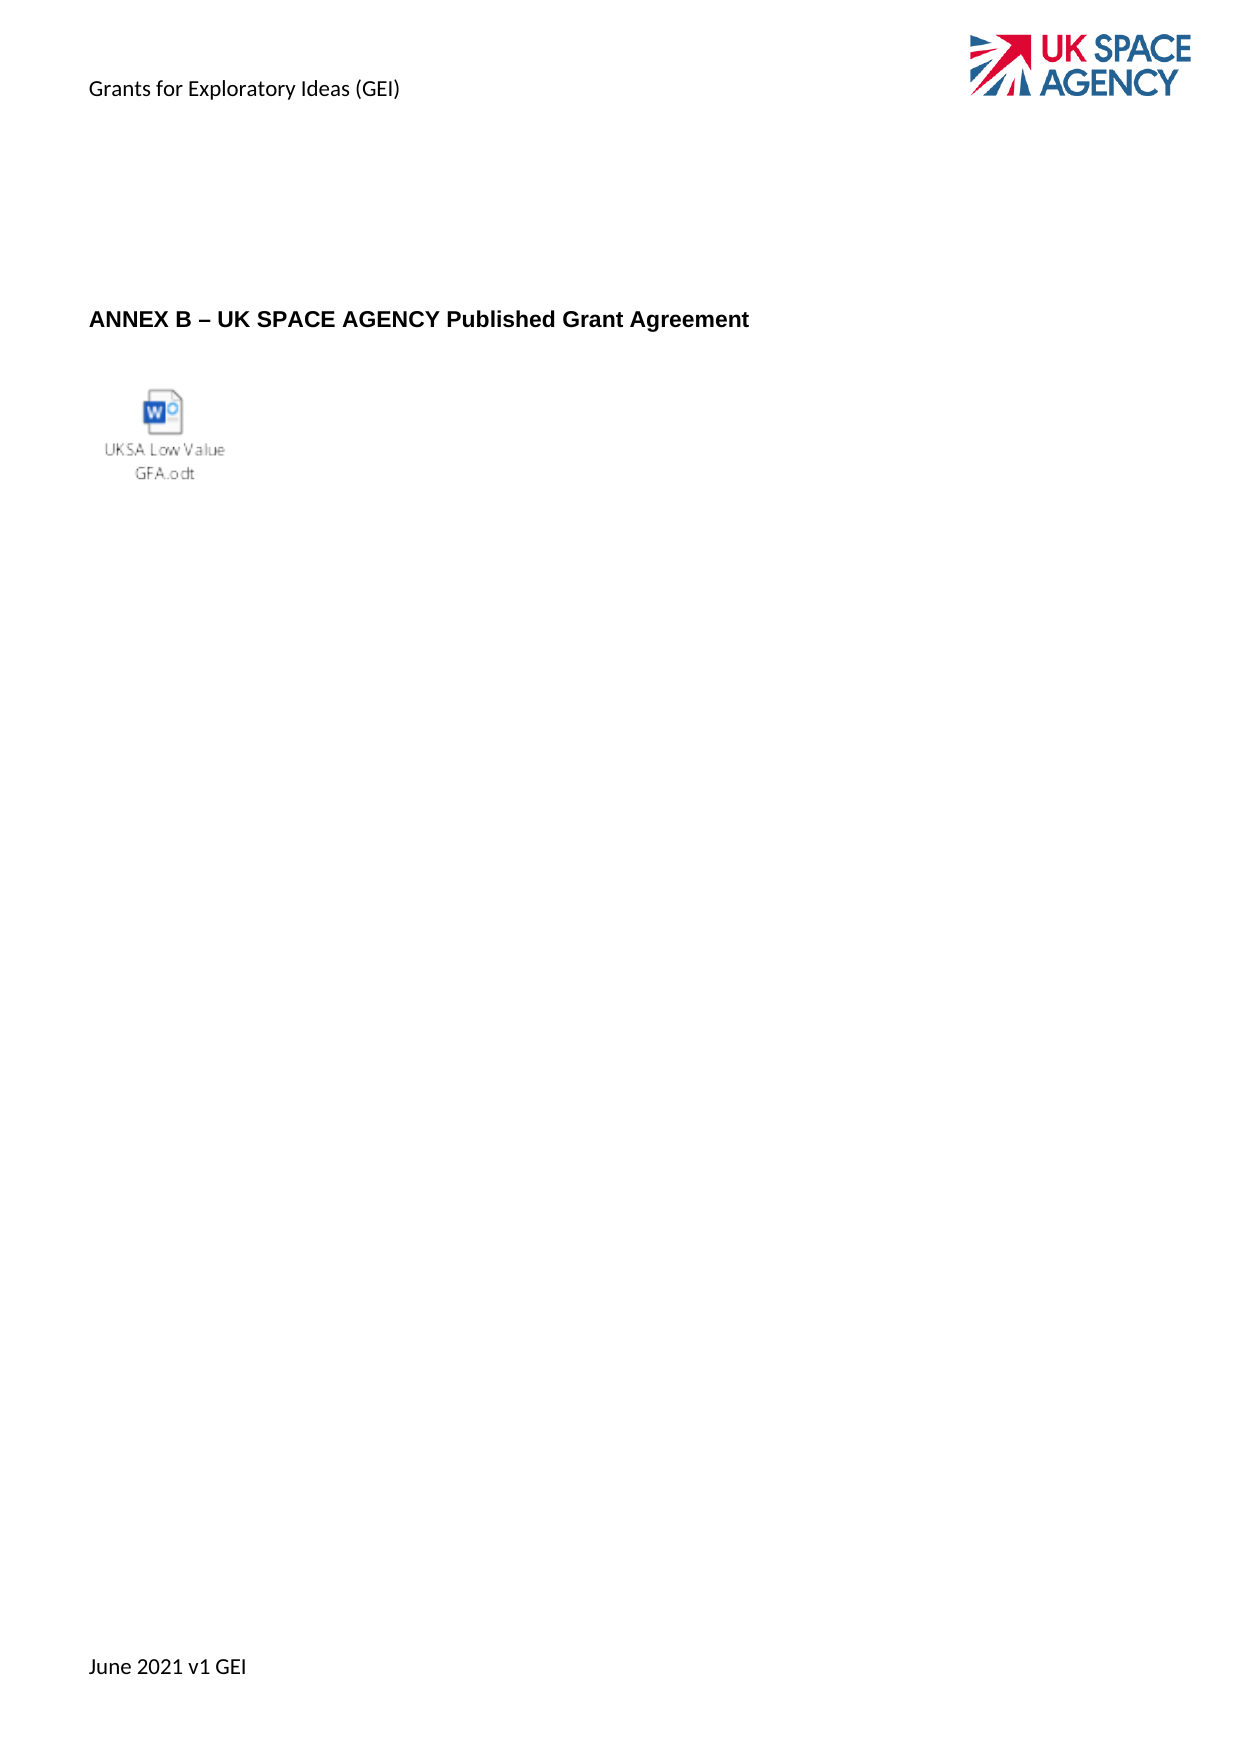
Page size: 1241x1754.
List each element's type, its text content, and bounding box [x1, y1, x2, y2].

text ANNEX B – UK SPACE AGENCY Published Grant Agreement [89, 306, 1152, 332]
